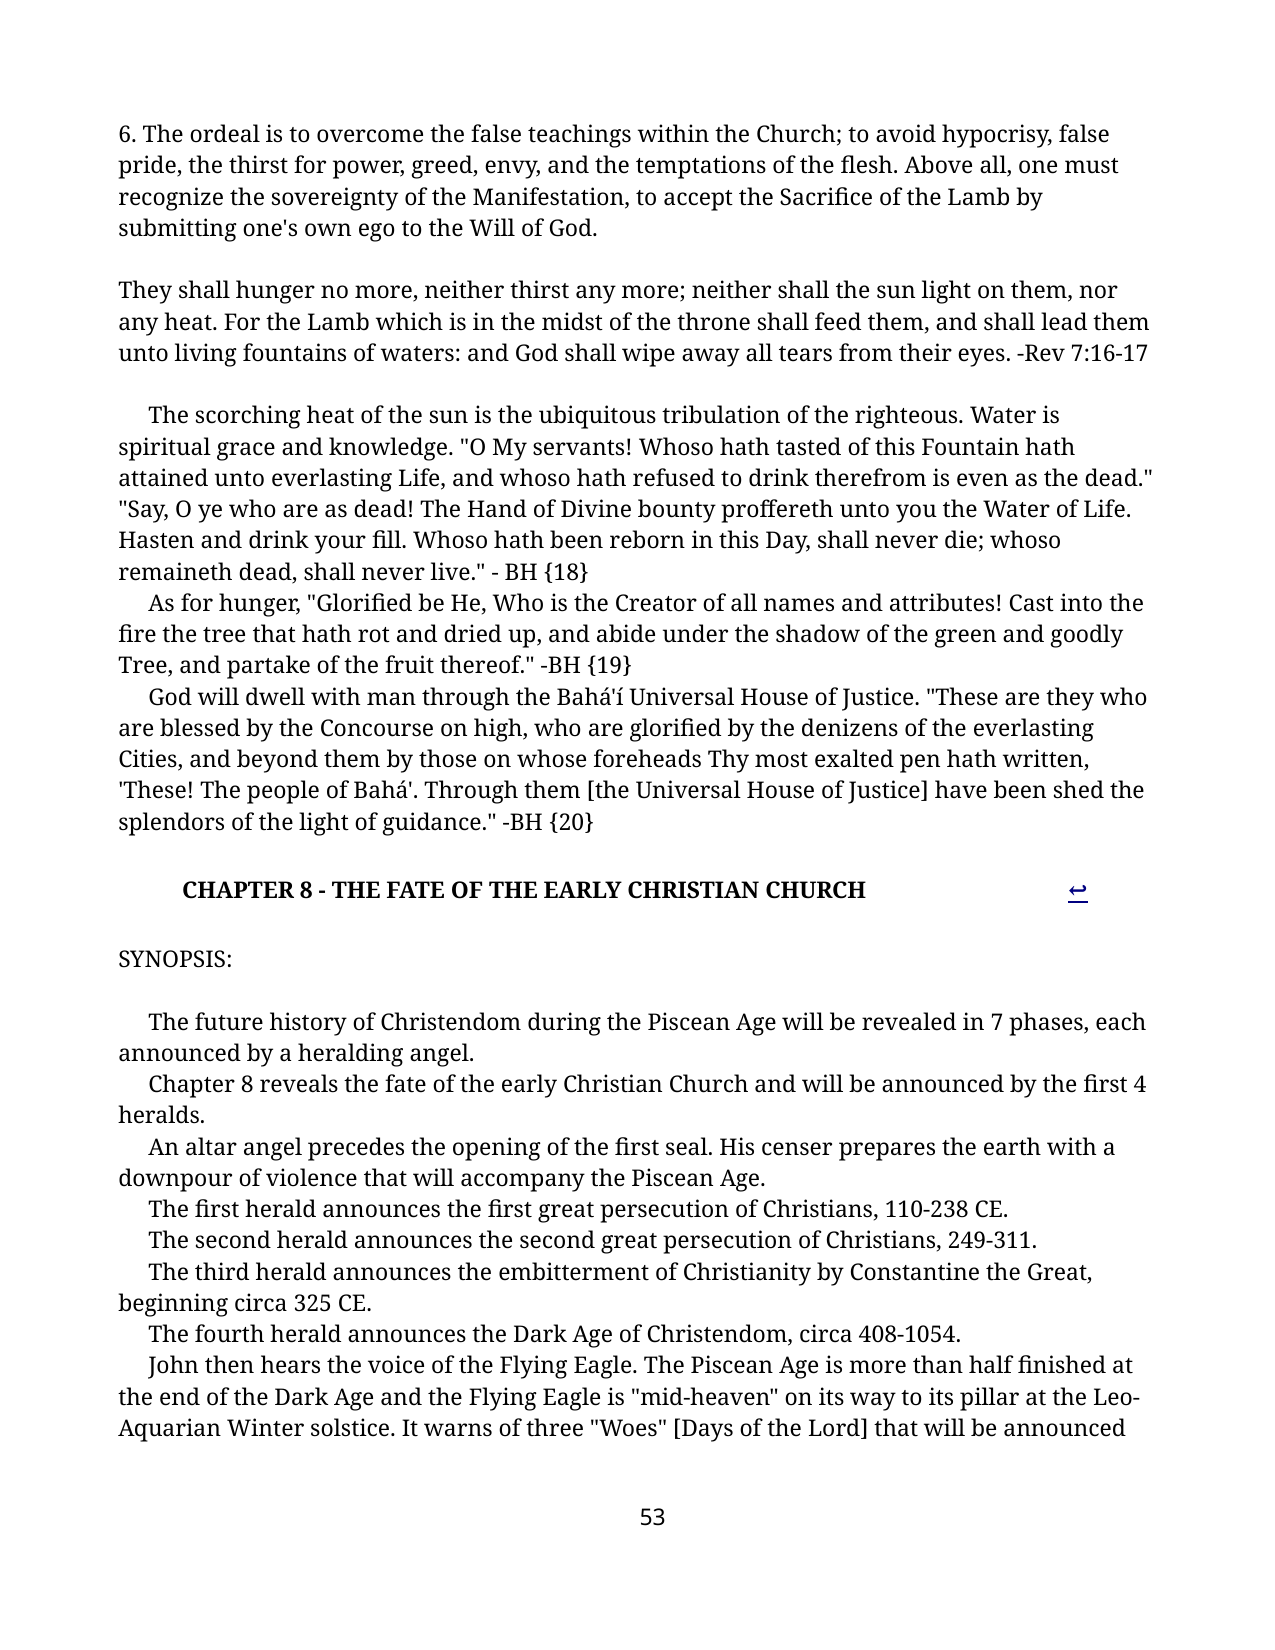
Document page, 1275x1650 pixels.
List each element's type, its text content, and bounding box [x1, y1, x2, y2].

text The scorching heat of the sun is the ubiquitous tribulation of the righteous. Water is spiritual grace and knowledge. "O My servants! Whoso hath tasted of this Fountain hath attained unto everlasting Life, and whoso hath refused to drink therefrom is even as the dead." "Say, O ye who are as dead! The Hand of Divine bounty proffereth unto you the Water of Life. Hasten and drink your fill. Whoso hath been reborn in this Day, shall never die; whoso remaineth dead, shall never live." - BH {18} [118, 399, 1157, 587]
text The future history of Christendom during the Piscean Age will be revealed in 7 phases, each announced by a heralding angel. [118, 1006, 1157, 1068]
text God will dwell with man through the Bahá'í Universal House of Justice. "These are they who are blessed by the Concourse on high, who are glorified by the denizens of the everlasting Cities, and beyond them by those on whose foreheads Thy most exalted pen hath written, 'These! The people of Bahá'. Through them [the Universal House of Justice] have been shed the splendors of the light of guidance." -BH {20} [118, 681, 1157, 837]
text An altar angel precedes the opening of the first seal. His censer prepares the earth with a downpour of violence that will accompany the Piscean Age. [118, 1131, 1157, 1193]
text The second herald announces the second great persecution of Christians, 249-311. [118, 1224, 1157, 1256]
text As for hunger, "Glorified be He, Who is the Creator of all names and attributes! Cast into the fire the tree that hath rot and dried up, and abide under the shadow of the green and goodly Tree, and partake of the fruit thereof." -BH {19} [118, 587, 1157, 681]
text 6. The ordeal is to overcome the false teachings within the Church; to avoid hypocrisy, false pride, the thirst for power, greed, envy, and the temptations of the flesh. Above all, one must recognize the sovereignty of the Manifestation, to accept the Sacrifice of the Lamb by submitting one's own ego to the Will of God. [118, 118, 1157, 243]
text SYNOPSIS: [118, 943, 1157, 974]
subtitle CHAPTER 8 - THE FATE OF THE EARLY CHRISTIAN CHURCH ↩ [118, 874, 1157, 906]
text The fourth herald announces the Dark Age of Christendom, circa 408-1054. [118, 1318, 1157, 1349]
text Chapter 8 reveals the fate of the early Christian Church and will be announced by the first 4 heralds. [118, 1068, 1157, 1131]
text The third herald announces the embitterment of Christianity by Constantine the Great, beginning circa 325 CE. [118, 1256, 1157, 1318]
text The first herald announces the first great persecution of Christians, 110-238 CE. [118, 1193, 1157, 1224]
text John then hears the voice of the Flying Eagle. The Piscean Age is more than half finished at the end of the Dark Age and the Flying Eagle is "mid-heaven" on its way to its pillar at the Leo-Aquarian Winter solstice. It warns of three "Woes" [Days of the Lord] that will be announced [118, 1349, 1157, 1443]
text They shall hunger no more, neither thirst any more; neither shall the sun light on them, nor any heat. For the Lamb which is in the midst of the throne shall feed them, and shall lead them unto living fountains of waters: and God shall wipe away all tears from their eyes. -Rev 7:16-17 [118, 274, 1157, 368]
